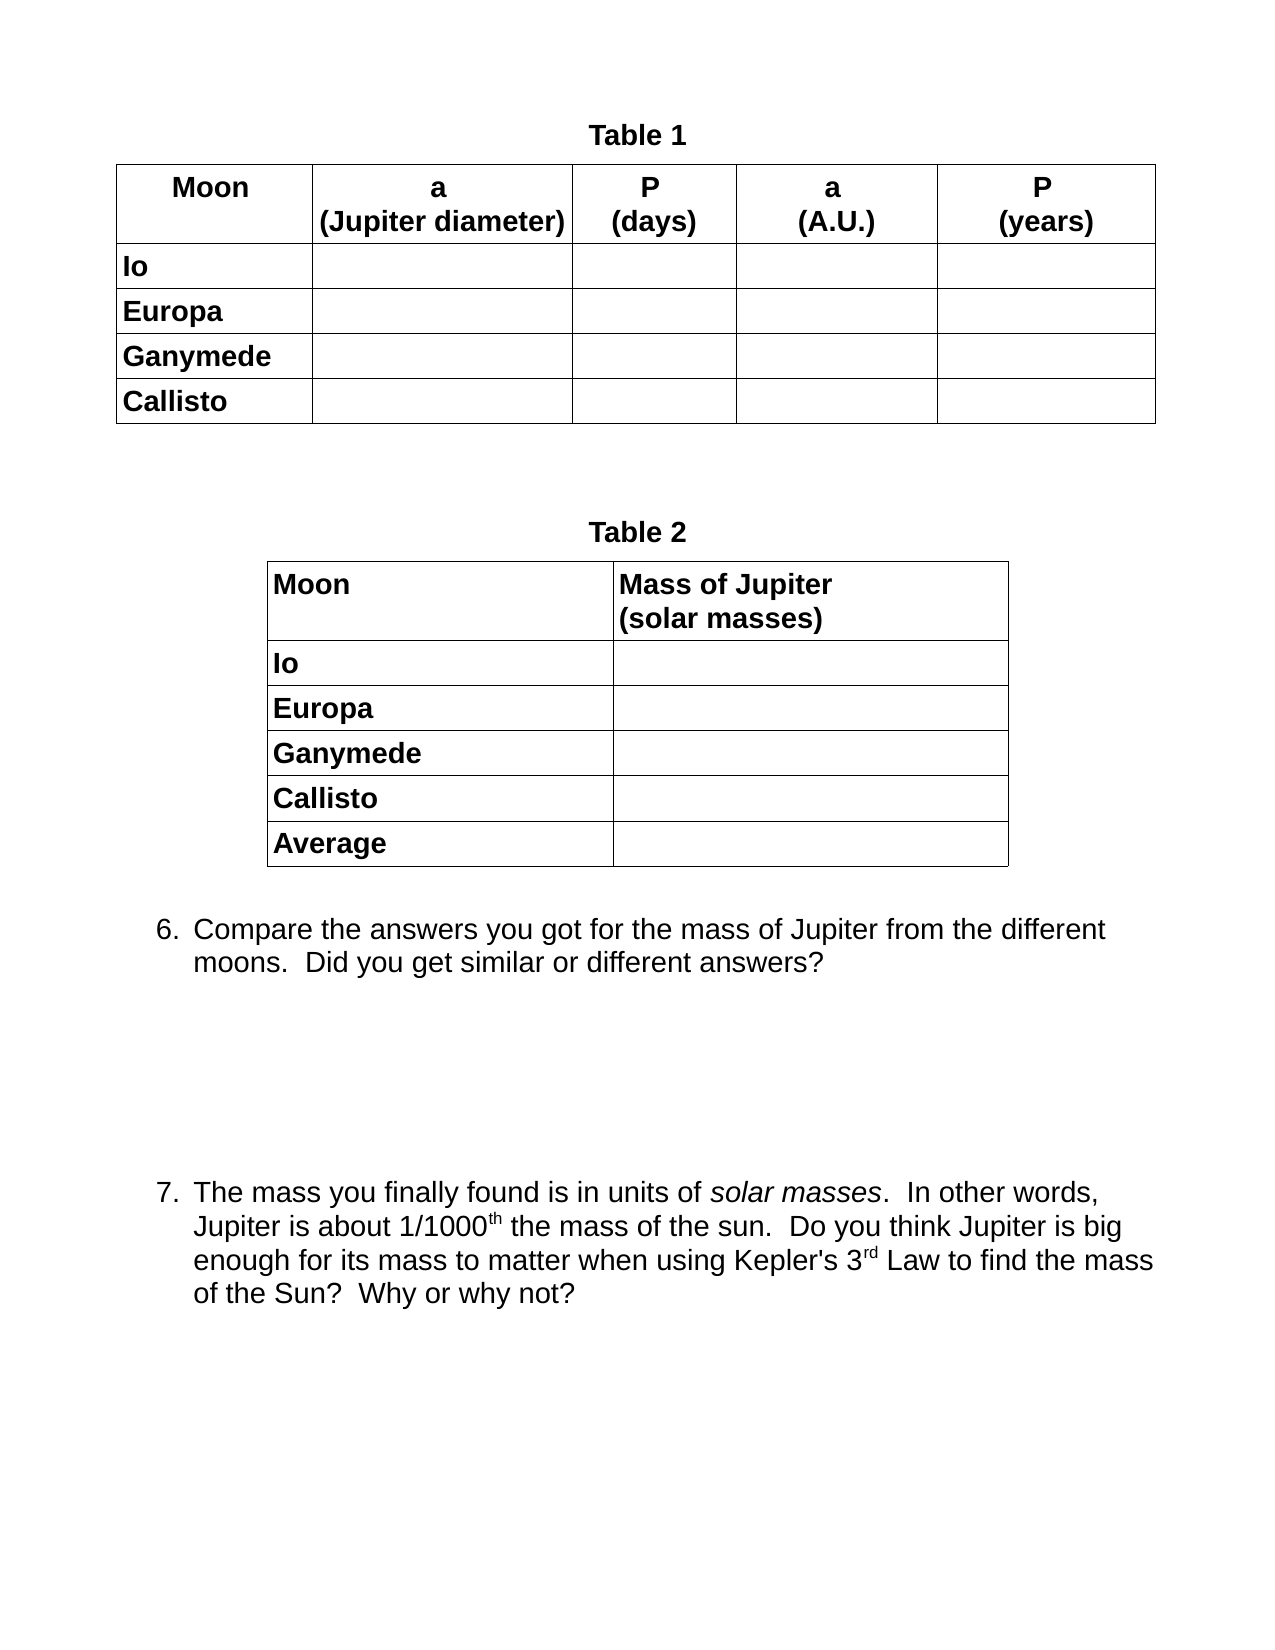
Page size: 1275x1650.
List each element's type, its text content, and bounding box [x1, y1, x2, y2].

table_cell [614, 822, 1008, 866]
table_cell Callisto [117, 379, 312, 423]
table_cell Io [268, 641, 613, 685]
table_cell [614, 776, 1008, 821]
table_header Moon [117, 165, 312, 243]
table_header P (days) [573, 165, 736, 243]
table_cell [313, 244, 572, 288]
table_header a (A.U.) [737, 165, 937, 243]
text Table 2 [118, 515, 1157, 549]
table_cell [614, 641, 1008, 685]
table_cell [938, 379, 1155, 423]
table_cell [614, 731, 1008, 775]
table_cell Io [117, 244, 312, 288]
table_cell [573, 244, 736, 288]
table_cell [614, 686, 1008, 730]
table_cell [313, 289, 572, 333]
table_cell [938, 289, 1155, 333]
table_cell [737, 334, 937, 378]
list Compare the answers you got for the mass of Jupiter from the different moons. Did you get similar or different answers? [156, 912, 1157, 979]
table_cell [573, 334, 736, 378]
table_cell [573, 379, 736, 423]
text Table 1 [118, 118, 1157, 152]
table_cell [573, 289, 736, 333]
table_cell [737, 289, 937, 333]
table_header Mass of Jupiter (solar masses) [614, 562, 1008, 640]
table_cell Europa [117, 289, 312, 333]
table_cell [737, 379, 937, 423]
table_cell Average [268, 822, 613, 866]
table_header P (years) [938, 165, 1155, 243]
table_cell [938, 244, 1155, 288]
table_cell Ganymede [117, 334, 312, 378]
table_cell [313, 379, 572, 423]
table_cell [938, 334, 1155, 378]
table_header a (Jupiter diameter) [313, 165, 572, 243]
table_cell [737, 244, 937, 288]
table_cell [313, 334, 572, 378]
table_cell Ganymede [268, 731, 613, 775]
table_cell Callisto [268, 776, 613, 821]
list The mass you finally found is in units of solar masses. In other words, Jupiter is about 1/1000th the mass of the sun. Do you think Jupiter is big enough for its mass to matter when using Kepler's 3rd Law to find the mass of the Sun? Why or why not? [156, 1176, 1157, 1310]
table_header Moon [268, 562, 613, 640]
table_cell Europa [268, 686, 613, 730]
